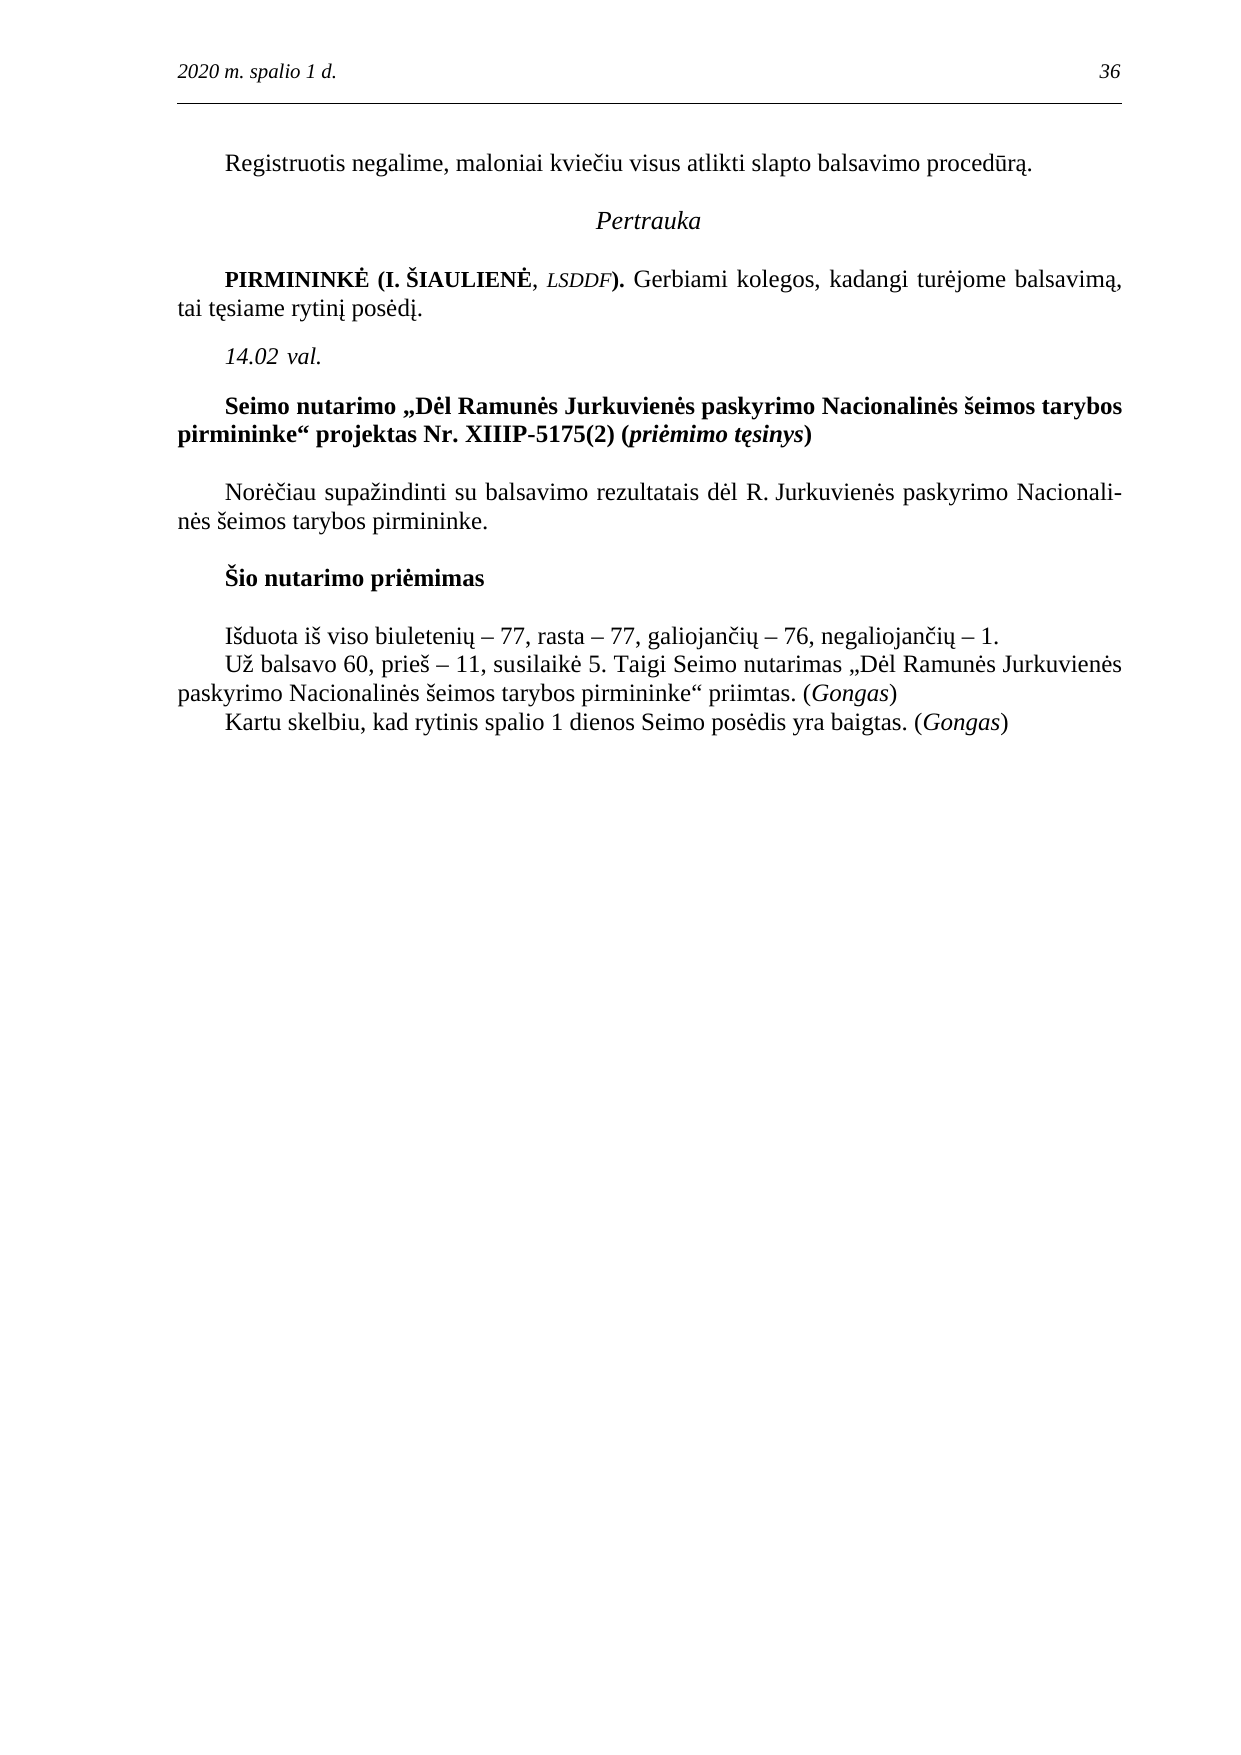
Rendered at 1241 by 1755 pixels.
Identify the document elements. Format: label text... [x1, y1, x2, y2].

text Iš­duo­ta iš vi­so biu­le­te­nių – 77, ras­ta – 77, ga­lio­jan­čių – 76, ne­ga­lio­jan­čių – 1. [177, 621, 1122, 649]
text Šio nu­ta­ri­mo pri­ėmi­mas [177, 563, 1122, 592]
text Re­gist­ruo­tis ne­ga­li­me, ma­lo­niai kvie­čiu vi­sus at­lik­ti slap­to bal­sa­vi­mo pro­ce­dū­rą. [177, 148, 1122, 176]
text Kar­tu skel­biu, kad ry­ti­nis spa­lio 1 die­nos Sei­mo po­sė­dis yra baig­tas. (Gon­gas) [177, 707, 1122, 736]
text PIRMININKĖ (I. ŠIAULIENĖ, LSDDF). Ger­bia­mi ko­le­gos, ka­dan­gi tu­rė­jo­me bal­sa­vi­mą, tai tę­sia­me ry­ti­nį po­sė­dį. [177, 264, 1122, 321]
text 14.02 val. [224, 342, 1122, 370]
text Sei­mo nu­ta­ri­mo „Dėl Ra­mu­nės Jur­ku­vie­nės pa­sky­ri­mo Na­cio­na­li­nės šei­mos ta­ry­bos pir­mi­nin­ke“ pro­jek­tas Nr. XIIIP-5175(2) (pri­ėmi­mo tę­si­nys) [177, 391, 1122, 448]
text Per­trau­ka [177, 205, 1122, 235]
text Už bal­sa­vo 60, prieš – 11, su­si­lai­kė 5. Tai­gi Sei­mo nu­ta­ri­mas „Dėl Ra­mu­nės Jur­ku­vie­nės pa­sky­ri­mo Na­cio­na­li­nės šei­mos ta­ry­bos pir­mi­nin­ke“ pri­im­tas. (Gon­gas) [177, 649, 1122, 707]
text No­rė­čiau su­pa­žin­din­ti su bal­sa­vi­mo re­zul­ta­tais dėl R. Jur­ku­vie­nės pa­sky­ri­mo Na­cio­na­li­nės šei­mos ta­ry­bos pir­mi­nin­ke. [177, 477, 1122, 534]
